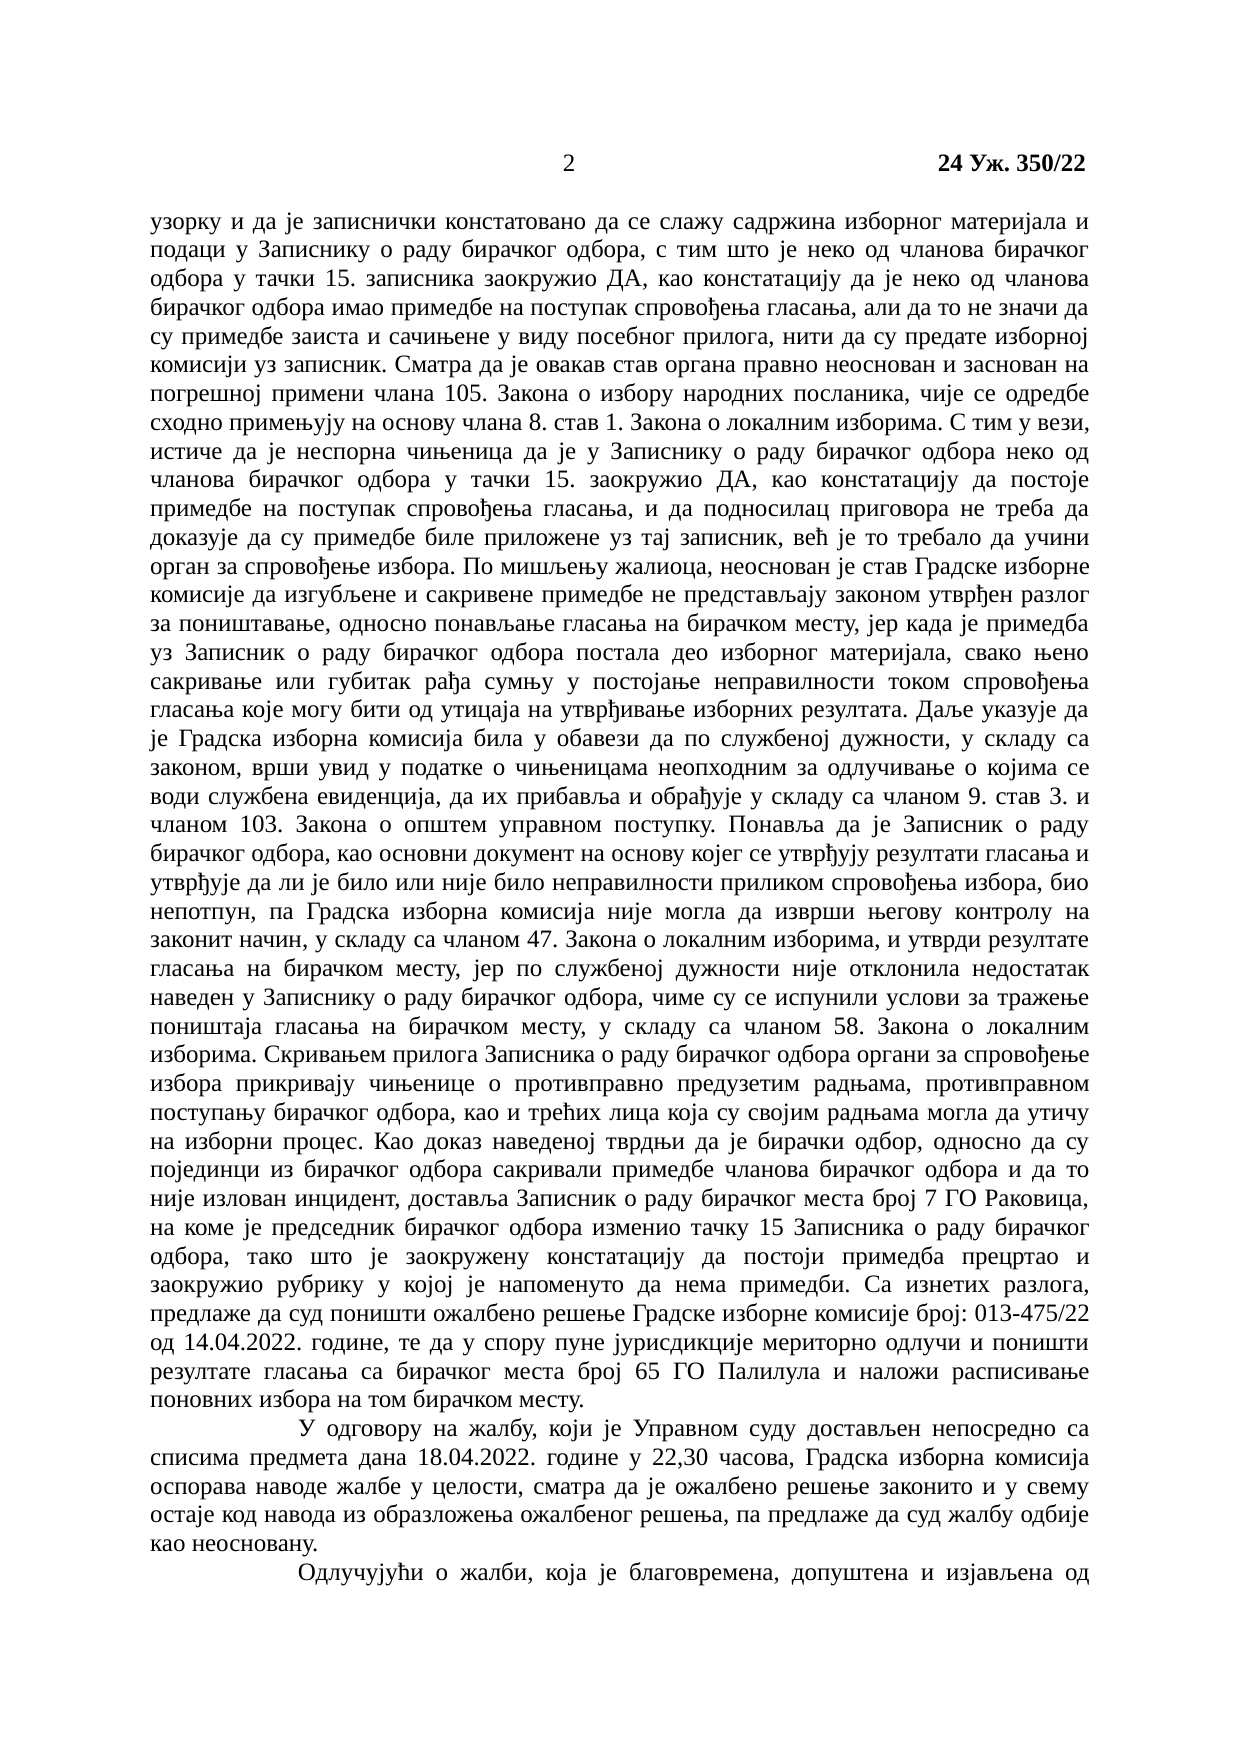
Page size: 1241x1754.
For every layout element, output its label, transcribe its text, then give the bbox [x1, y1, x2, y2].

text узорку и да је записнички констатовано да се слажу садржина изборног материјала и подаци у Записнику о раду бирачког одбора, с тим што је неко од чланова бирачког одбора у тачки 15. записника заокружио ДА, као констатацију да је неко од чланова бирачког одбора имао примедбе на поступак спровођења гласања, али да то не значи да су примедбе заиста и сачињене у виду посебног прилога, нити да су предате изборној комисији уз записник. Сматра да је овакав став органа правно неоснован и заснован на погрешној примени члана 105. Закона о избору народних посланика, чије се одредбе сходно примењују на основу члана 8. став 1. Закона о локалним изборима. С тим у вези, истиче да је неспорна чињеница да је у Записнику о раду бирачког одбора неко од чланова бирачког одбора у тачки 15. заокружио ДА, као констатацију да постоје примедбе на поступак спровођења гласања, и да подносилац приговора не треба да доказује да су примедбе биле приложене уз тај записник, већ је то требало да учини орган за спровођење избора. По мишљењу жалиоца, неоснован је став Градске изборне комисије да изгубљене и сакривене примедбе не представљају законом утврђен разлог за поништавање, односно понављање гласања на бирачком месту, јер када је примедба уз Записник о раду бирачког одбора постала део изборног материјала, свако њено сакривање или губитак рађа сумњу у постојање неправилности током спровођења гласања које могу бити од утицаја на утврђивање изборних резултата. Даље указује да је Градска изборна комисија била у обавези да по службеној дужности, у складу са законом, врши увид у податке о чињеницама неопходним за одлучивање о којима се води службена евиденција, да их прибавља и обрађује у складу са чланом 9. став 3. и чланом 103. Закона о општем управном поступку. Понавља да је Записник о раду бирачког одбора, као основни документ на основу којег се утврђују резултати гласања и утврђује да ли је било или није било неправилности приликом спровођења избора, био непотпун, па Градска изборна комисија није могла да изврши његову контролу на законит начин, у складу са чланом 47. Закона о локалним изборима, и утврди резултате гласања на бирачком месту, јер по службеној дужности није отклонила недостатак наведен у Записнику о раду бирачког одбора, чиме су се испунили услови за тражење поништаја гласања на бирачком месту, у складу са чланом 58. Закона о локалним изборима. Скривањем прилога Записника о раду бирачког одбора органи за спровођење избора прикривају чињенице о противправно предузетим радњама, противправном поступању бирачког одбора, као и трећих лица која су својим радњама могла да утичу на изборни процес. Као доказ наведеној тврдњи да је бирачки одбор, односно да су појединци из бирачког одбора сакривали примедбе чланова бирачког одбора и да то није излован инцидент, доставља Записник о раду бирачког места број 7 ГО Раковица, на коме је председник бирачког одбора изменио тачку 15 Записника о раду бирачког одбора, тако што је заокружену констатацију да постоји примедба прецртао и заокружио рубрику у којој је напоменуто да нема примедби. Са изнетих разлога, предлаже да суд поништи ожалбено решење Градске изборне комисије број: 013-475/22 од 14.04.2022. године, те да у спору пуне јурисдикције мериторно одлучи и поништи резултате гласања са бирачког места број 65 ГО Палилула и наложи расписивање поновних избора на том бирачком месту. [150, 206, 1091, 1413]
text У одговору на жалбу, који је Управном суду достављен непосредно са списима предмета дана 18.04.2022. године у 22,30 часова, Градска изборна комисија оспорава наводе жалбе у целости, сматра да је ожалбено решење законито и у свему остаје код навода из образложења ожалбеног решења, па предлаже да суд жалбу одбије као неосновану. [150, 1413, 1091, 1557]
text Одлучујући о жалби, која је благовремена, допуштена и изјављена од [150, 1557, 1091, 1586]
